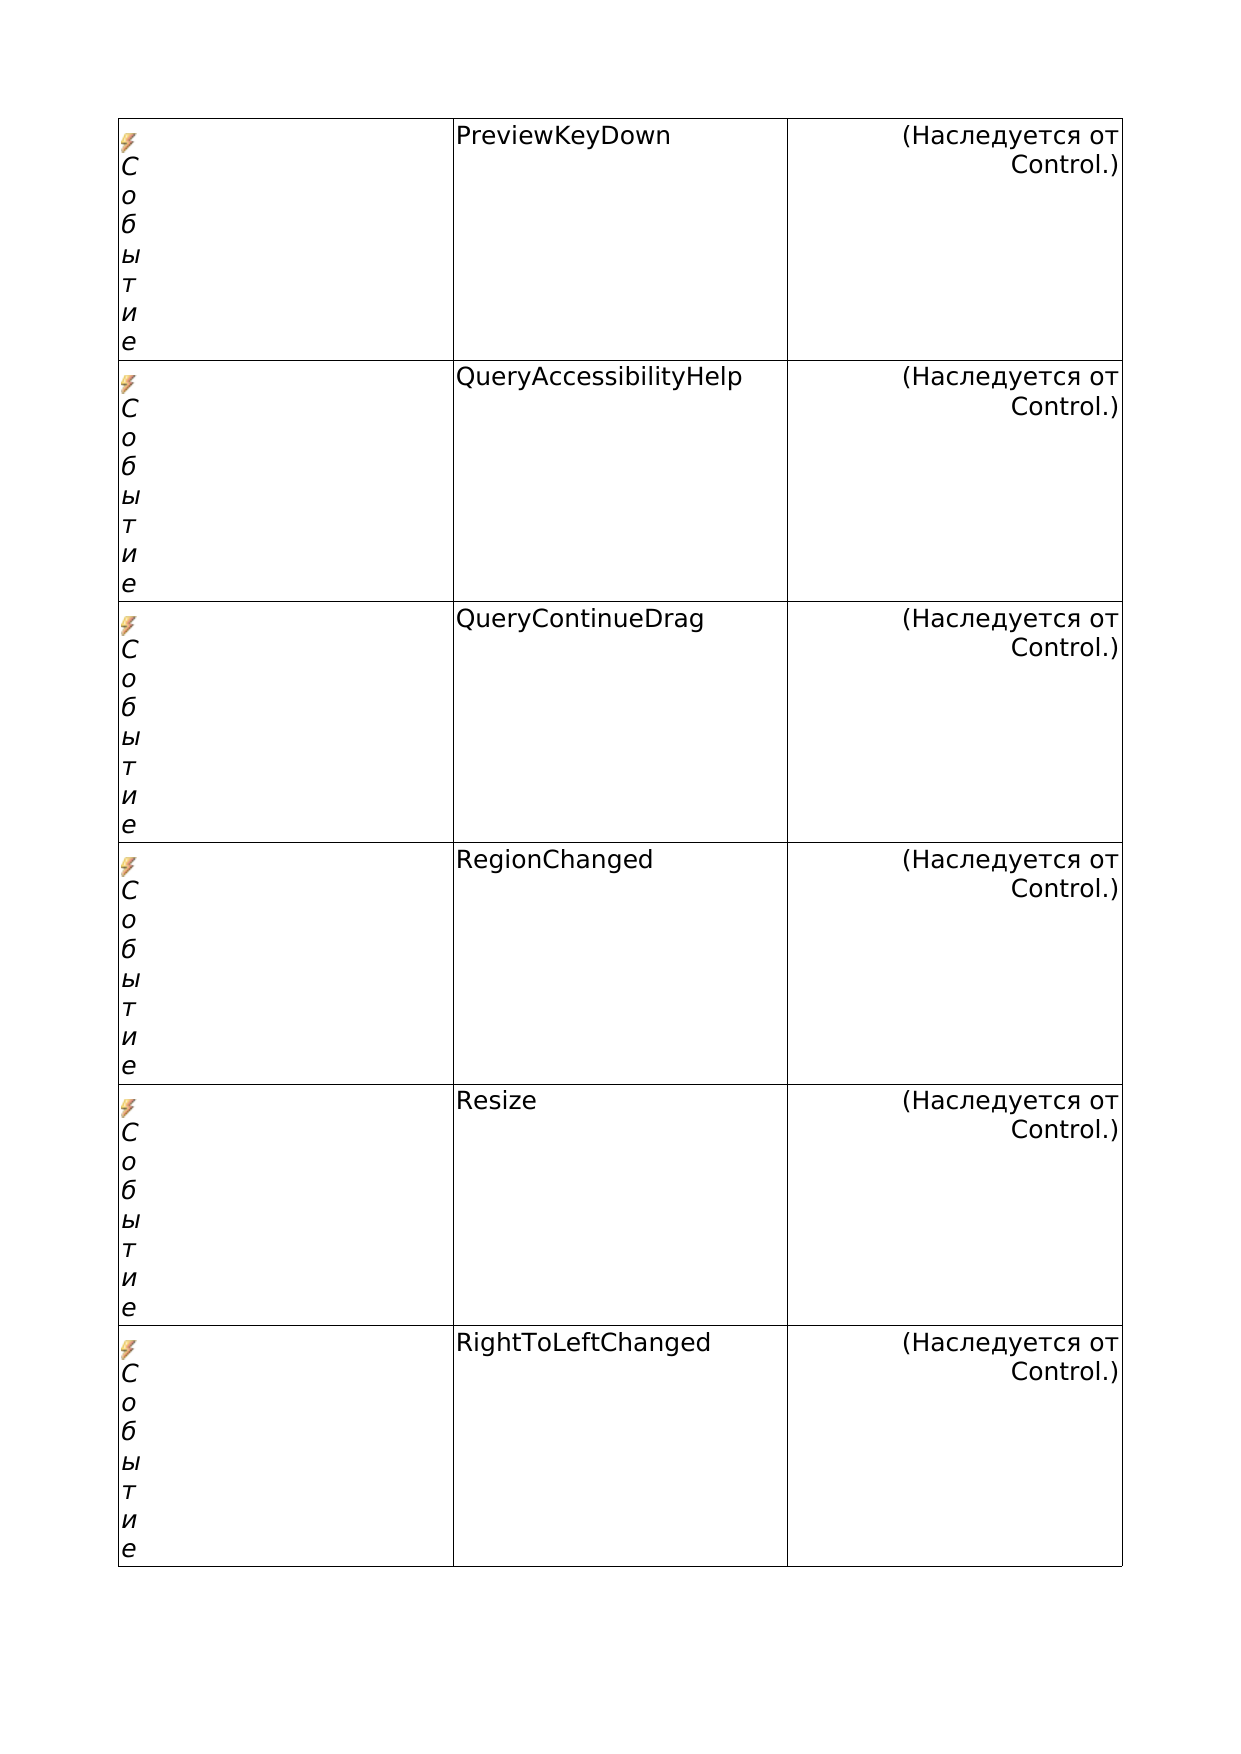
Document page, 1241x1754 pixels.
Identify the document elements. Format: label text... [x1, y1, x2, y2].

table_cell PreviewKeyDown [454, 119, 787, 359]
table_cell RightToLeftChanged [454, 1326, 787, 1566]
table_cell (Наследуется от Control.) [788, 843, 1122, 1083]
picture [121, 375, 137, 394]
table_cell QueryContinueDrag [454, 602, 787, 842]
table_cell [119, 1326, 453, 1566]
table_cell [119, 602, 453, 842]
table_cell (Наследуется от Control.) [788, 1085, 1122, 1325]
picture [121, 1099, 137, 1118]
table_cell QueryAccessibilityHelp [454, 361, 787, 601]
table_cell (Наследуется от Control.) [788, 602, 1122, 842]
table_cell [119, 361, 453, 601]
table_cell Resize [454, 1085, 787, 1325]
table_cell (Наследуется от Control.) [788, 119, 1122, 359]
picture [121, 133, 137, 153]
picture [121, 616, 137, 636]
table_cell [119, 843, 453, 1083]
table_cell [119, 1085, 453, 1325]
table_cell (Наследуется от Control.) [788, 1326, 1122, 1566]
table_cell RegionChanged [454, 843, 787, 1083]
table_cell (Наследуется от Control.) [788, 361, 1122, 601]
picture [121, 1340, 137, 1360]
picture [121, 857, 137, 877]
table_cell [119, 119, 453, 359]
